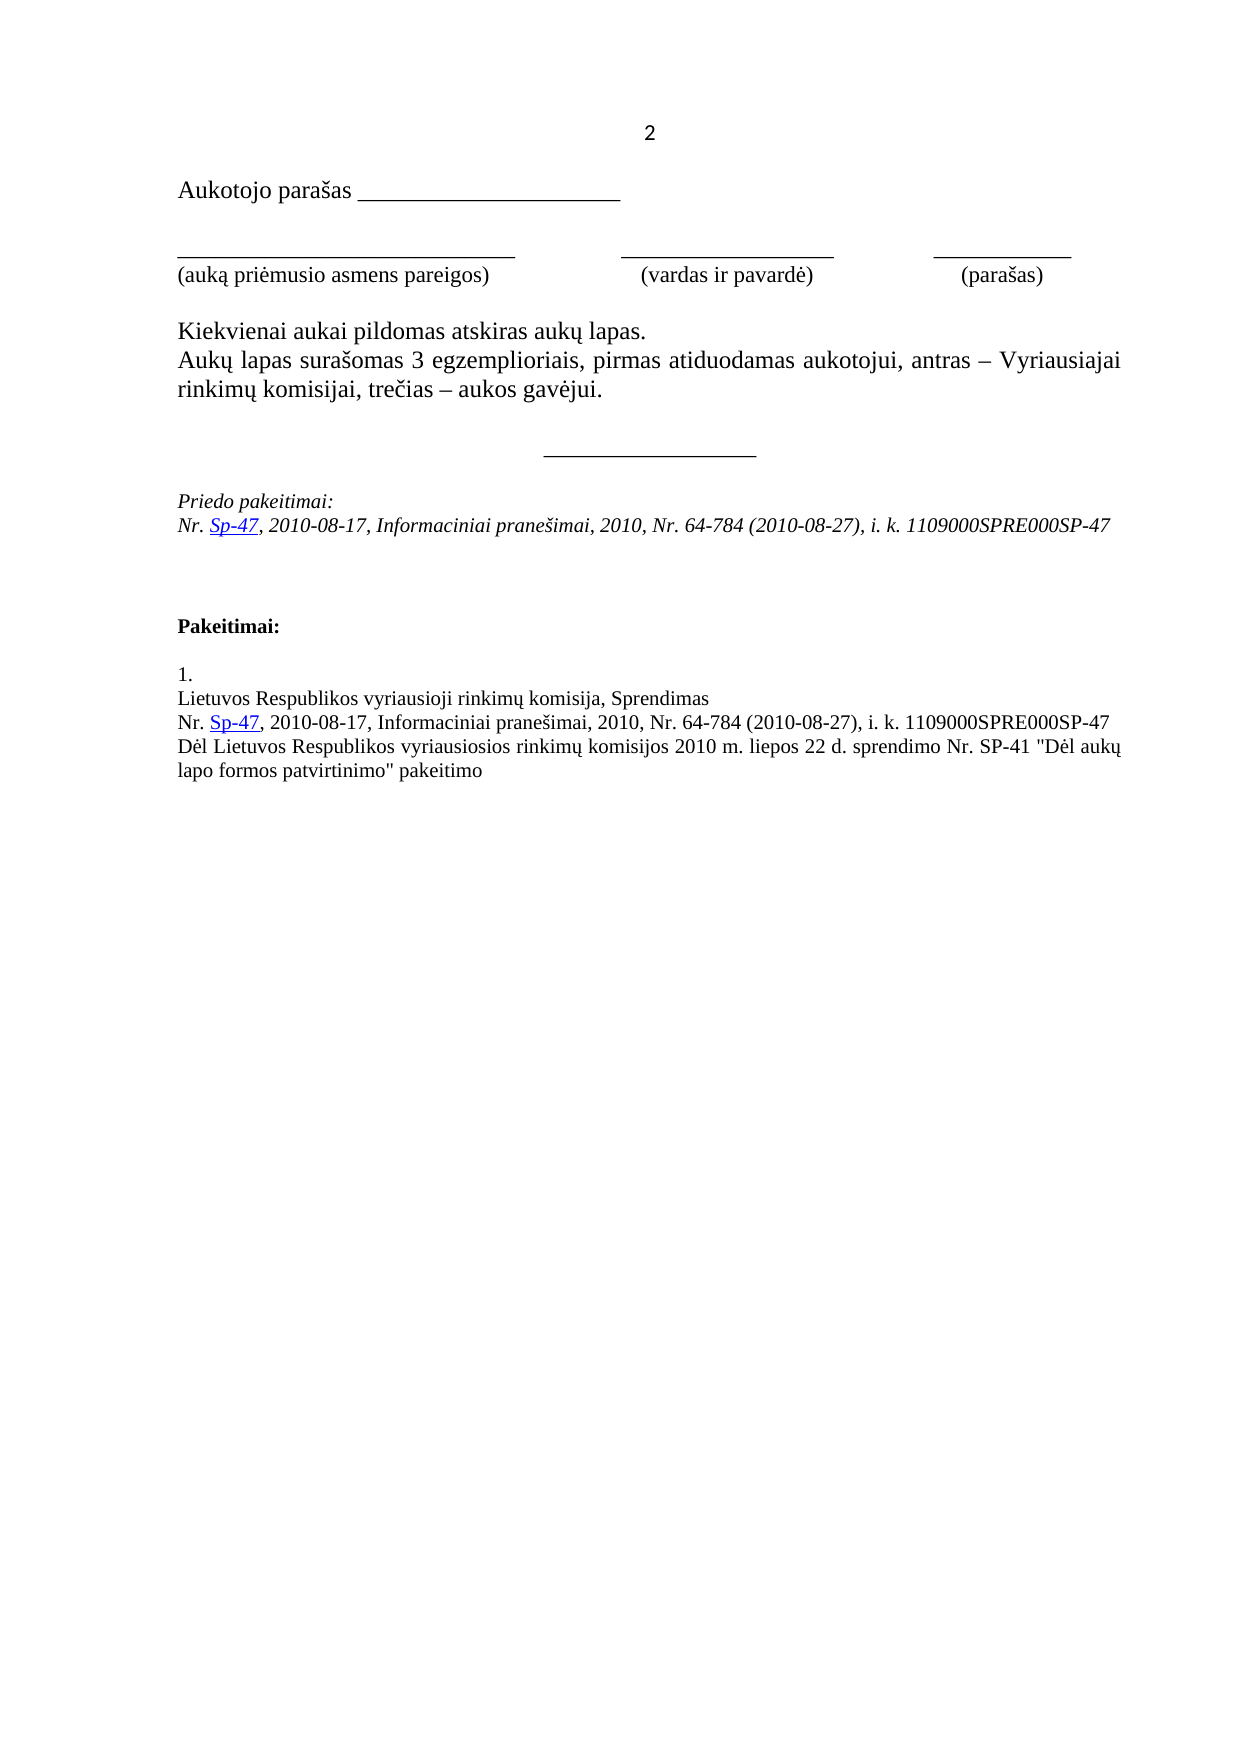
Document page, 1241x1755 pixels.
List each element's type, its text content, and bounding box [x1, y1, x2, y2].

text _________________ [177, 431, 1122, 460]
text Priedo pakeitimai: [177, 489, 1122, 513]
text (auką priėmusio asmens pareigos) (vardas ir pavardė) (parašas) [177, 261, 1122, 287]
text 1. [177, 662, 1122, 686]
text ___________________________ _________________ ___________ [177, 232, 1122, 261]
text Nr. Sp-47, 2010-08-17, Informaciniai pranešimai, 2010, Nr. 64-784 (2010-08-27), i. k. 1109000SPRE000SP-47 [177, 513, 1122, 537]
text Nr. Sp-47, 2010-08-17, Informaciniai pranešimai, 2010, Nr. 64-784 (2010-08-27), i. k. 1109000SPRE000SP-47 [177, 710, 1122, 734]
text Pakeitimai: [177, 614, 1122, 638]
text Dėl Lietuvos Respublikos vyriausiosios rinkimų komisijos 2010 m. liepos 22 d. sprendimo Nr. SP-41 "Dėl aukų lapo formos patvirtinimo" pakeitimo [177, 734, 1122, 782]
text Aukų lapas surašomas 3 egzemplioriais, pirmas atiduodamas aukotojui, antras – Vyriausiajai rinkimų komisijai, trečias – aukos gavėjui. [177, 345, 1122, 402]
text Aukotojo parašas _____________________ [177, 175, 1122, 204]
text Kiekvienai aukai pildomas atskiras aukų lapas. [177, 316, 1122, 345]
text Lietuvos Respublikos vyriausioji rinkimų komisija, Sprendimas [177, 686, 1122, 710]
